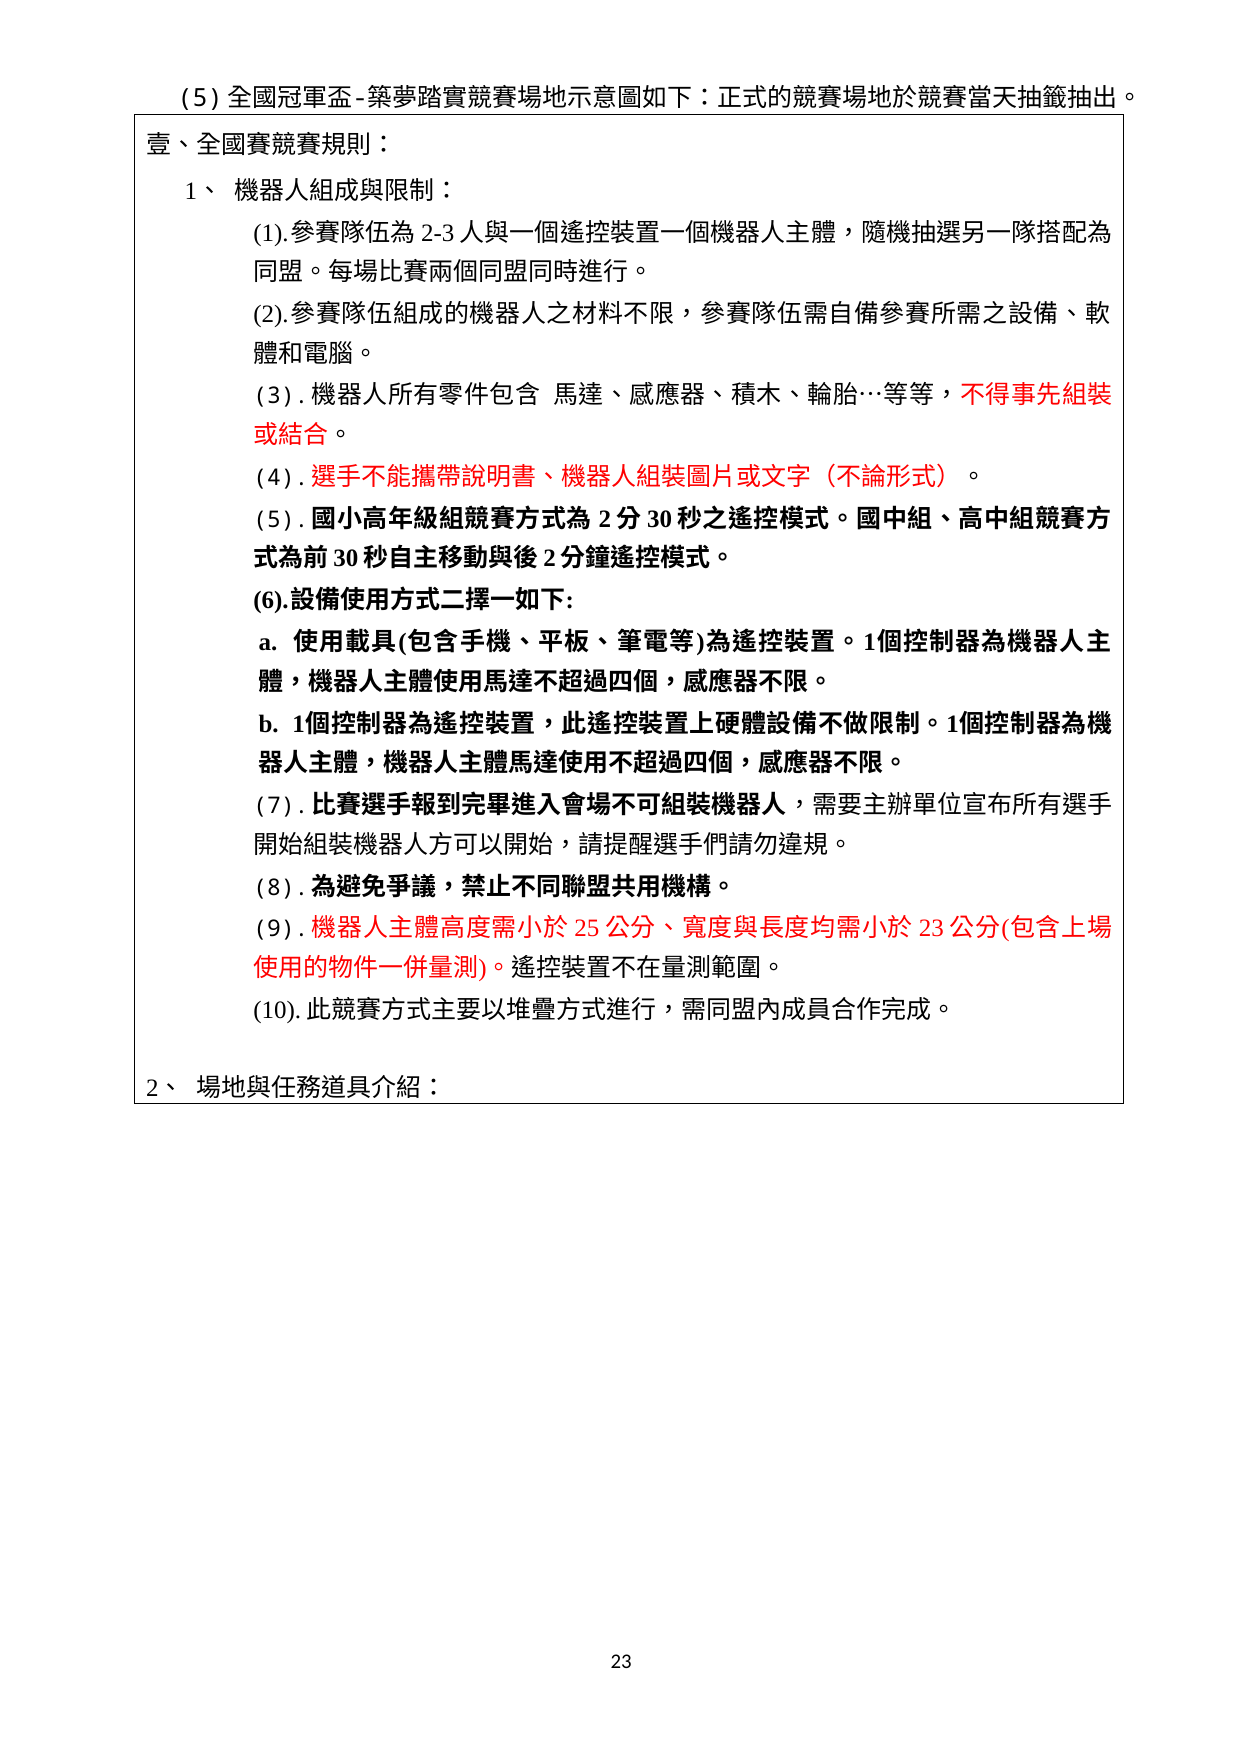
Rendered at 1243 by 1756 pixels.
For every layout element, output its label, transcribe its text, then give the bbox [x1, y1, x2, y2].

list 全國冠軍盃-築夢踏實競賽場地示意圖如下：正式的競賽場地於競賽當天抽籤抽出。 [177, 77, 1124, 114]
table_header 全國賽競賽規則： 機器人組成與限制： 參賽隊伍為2-3人與一個遙控裝置一個機器人主體，隨機抽選另一隊搭配為同盟。每場比賽兩個同盟同時進行。 參賽隊伍組成的機器人之材料不限，參賽隊伍需自備參賽所需之設備、軟體和電腦。 機器人所有零件包含 馬達、感應器、積木、輪胎…等等，不得事先組裝或結合。 選手不能攜帶說明書、機器人組裝圖片或文字（不論形式）。 國小高年級組競賽方式為2分30秒之遙控模式。國中組、高中組競賽方式為前30秒自主移動與後2分鐘遙控模式。 設備使用方式二擇一如下: a. 使用載具(包含手機、平板、筆電等)為遙控裝置。1個控制器為機器人主體，機器人主體使用馬達不超過四個，感應器不限。 b. 1個控制器為遙控裝置，此遙控裝置上硬體設備不做限制。1個控制器為機器人主體，機器人主體馬達使用不超過四個，感應器不限。 比賽選手報到完畢進入會場不可組裝機器人，需要主辦單位宣布所有選手開始組裝機器人方可以開始，請提醒選手們請勿違規。 為避免爭議，禁止不同聯盟共用機構。 機器人主體高度需小於25公分、寬度與長度均需小於23公分(包含上場使用的物件一併量測)。遙控裝置不在量測範圍。 此競賽方式主要以堆疊方式進行，需同盟內成員合作完成。 場地與任務道具介紹： 場地主體大小為180cm X 180cm之圖紙 ，其下方墊有木板。圖上兩建築區75x75中各有四個直徑6cm圓形色塊(用以擺放積木)。與邊界距離15cm 相互間隔50cm (皆以圓心計算) 場地中央有一條扁平冰棒棍橫穿場地厚度約0.2cm，與建築區距離依現場地圖為準。 工作區為長60cm之三角形 ，工作區中可碰觸機器人，與補充任務道具。 任務道具分為國小組由六個八格積木拼接而成。國中、高中組由八個八格積木拼接而成，拼接樣式如上。 任務積木共分四色，每色各五個另有一個特殊色一共21個。需將同顏色積木道具堆疊至地圖上同色塊上。特殊色道具積木將由長官決定其放置之色塊。 競賽規則： 比賽時，先就位於工作區，檢測機器人主體(包含上場零件)是否合乎規定。 操控手站立位置為己方建築區界外處，任務積木放置者站立位置為己方工作區界外處，裁判站立位置為兩工作區之間。 國中組與高中組於比賽開始的第一階段，兩個聯盟各自派出一台機器人，在不互相干擾的情況下帶著特殊色積木道具使機器人以自動移動方式放置於指定區域(指定區為長官抽選的圓形色塊)，時間不超過三十秒。高中組的任務積木起始處必須接觸自己工作區的圖紙，國中組的任務積木起始處必須在自己工作區。若任務失敗無法將特殊色積木放置於指定區域則由裁判回收該積木。國小組無自動移動環節直接將特殊色積木道具擺放到指定位置。 第二階段為遙控機器人模式，限時兩分鐘。參賽者自行分配操控手與任務積木放置者。機器人將由工作區出發一次最多帶走兩個任務積木。高中組的任務積木必須接觸自己工作區的圖紙除非是兩個堆疊放置。國中組與國小組任務積木需在工作區內放置。 任務積木不得以人力方式將其拆解或兩相拼接。 堆疊任務積木必須同色否則不予計分 (特殊色視同通用所有顏色)，堆疊各色無先後順序別，特殊色所在之色柱該柱為兩倍計分。 工作區中當機器人無接觸任務積木時可進行人為調整，其餘區域只能依靠機器人作業，例如推拉積木或是收取雙方散落零件，違規者須回復到先前狀態。 任務積木完全離開場地視為出界，不得取回。機器人其中一輪離開場地視為出界。自身機器人若無法控制或出界時需己方另一機器人回到工作區，方可手動拿回機器人。若己方兩個機器人同時故障或界外則等待二十秒方可手動取回。 若經裁判判定為故意阻擋對方機器人移動或作業則該機器人判罰靜止動作20秒。 若機器人在對方建築區內直接損毀對方任務積木或是間接推擠導致對方任務積木損毀，則該機器人判定出局，出局的機器人在比賽結束前不得返場。該堆疊之任務積木以被損毀前的狀態計分。(損毀的定義為堆疊之任務積木遭破壞或遭推移。)若己方兩台機器人皆為出局狀態，則不論分數直接判定為失敗方。 計分方式 計分以結果論，依時間結束時的狀態為準。 任務積木完全進入適配顏色區域則第一層為10分、第二層20分、第三層30分、第四層40分、第五層50 分、第六層60 分。甲圖共計150分。(有效色柱定義:國小組、國中組疊兩層，高中疊三層方可稱為有效色柱，)。計分時若有兩根有效色柱層數相同則總分乘1.5倍，三根有效色柱層數相同則總分乘2倍，擇優一次。 任務積木若只是部分進入區域則分數減半。乙圖左為30分、右為10分。 任務積木若完全離開區域則計0分，如丙圖右。若色柱出現顏色不匹配亦計0分，如丙圖左。 特殊任務積木所在色柱計分加倍，如丁圖為210x2共計420分。 如圖己，任務積木參雜或接觸選手之設備、零件亦不予計分。 計分範例 賽事進程 比賽將分為兩個階段進行，參賽隊伍兩組組成聯盟，進行聯盟對抗。第一階段為小組循環賽（分組依報名隊伍數而定），將決出小組二~四強（依報名隊伍數而定）。第二階段為淘汰賽，由出線聯盟挑選一隊被淘汰隊伍為己方第三隊，進行淘汰賽。 比賽當日各參賽隊伍依報名隊伍順序抽取號次，在大會預先排定的對戰表中找到自己號次位置，並可得知與之同盟的隊伍。對戰對手與次數依照對戰表排序進行，選手須保持機器待命狀待。在本日賽程中同盟夥伴是不變的，除非第一階段未能晉級。 第一階段被淘汰之聯盟結束聯盟編制，第二階段時各小組出線聯盟依排名順序挑選一隊被淘汰隊伍為自身聯盟的補充隊伍，第二階段為單循環淘汰賽，每場比賽由各自聯盟的三支隊伍選擇兩台機器人上場。 每場比賽同聯盟上場選手不得超過四名(包含遙控操作手、任務積木補充手等)。機器人本體數量不超過兩台。 每場比賽得分數並不影響總成績，比賽成績將各自保管，大會只登記獲勝方的積分，獲勝方將得到兩點積分，平手則雙方各得一積。第一輪各小組將依積分高低取出二~四強(依參賽隊伍數量調整)，若有同積分時，兩聯盟PK一場分高低，後面排名將隨之而變。 第二階段聯盟中三台機器人將任選兩台上場進行，直至分出冠軍。 獎項:冠軍 同一聯盟之三隊 、亞軍 同一聯盟之三隊 、季軍 同一聯盟之三隊，若干獎項。 [135, 115, 1123, 1103]
